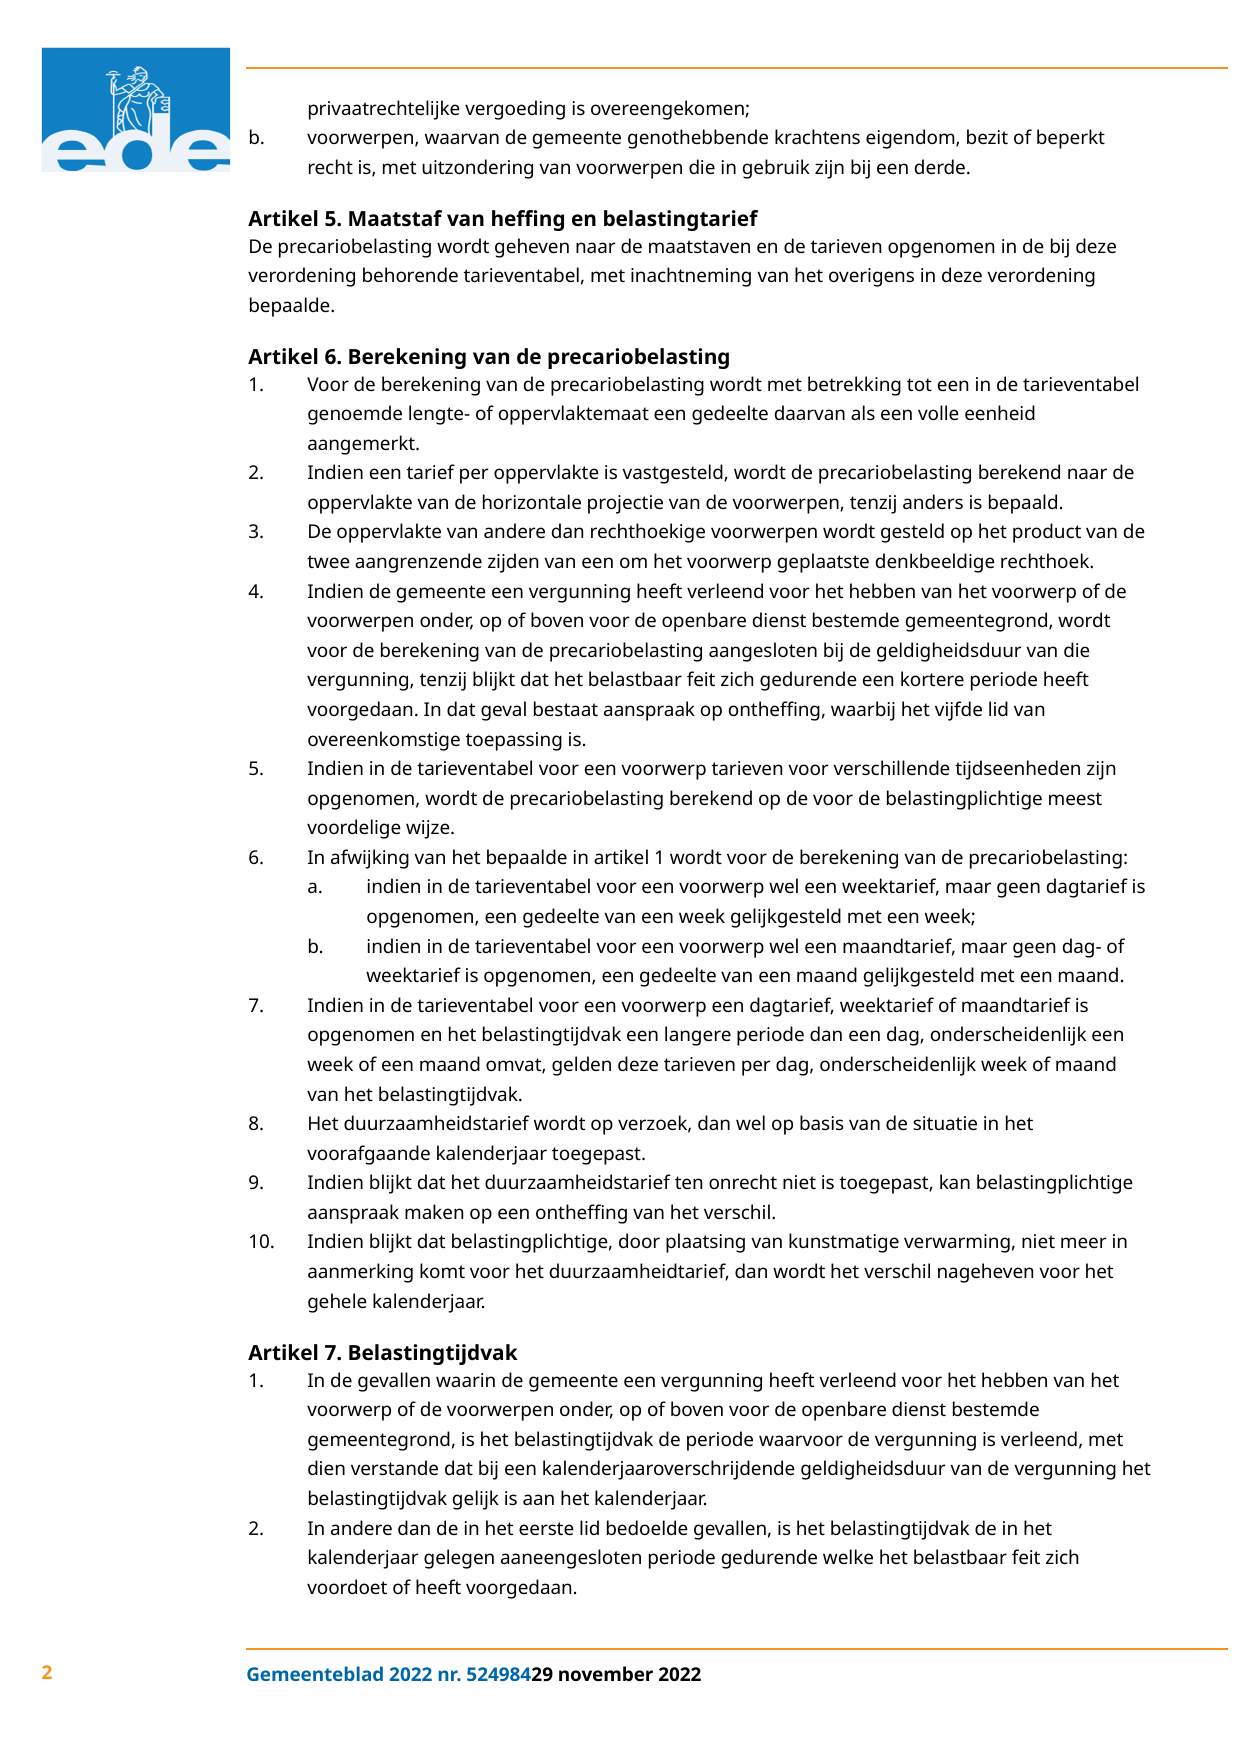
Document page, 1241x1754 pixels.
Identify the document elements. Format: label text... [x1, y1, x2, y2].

list In andere dan de in het eerste lid bedoelde gevallen, is het belastingtijdvak de in het kalenderjaar gelegen aaneengesloten periode gedurende welke het belastbaar feit zich voordoet of heeft voorgedaan. [248, 1515, 1152, 1599]
text Artikel 6. Berekening van de precariobelasting [248, 342, 1152, 371]
list Indien in de tarieventabel voor een voorwerp tarieven voor verschillende tijdseenheden zijn opgenomen, wordt de precariobelasting berekend op de voor de belastingplichtige meest voordelige wijze. [248, 755, 1152, 840]
text Artikel 5. Maatstaf van heffing en belastingtarief [248, 204, 1152, 233]
list In afwijking van het bepaalde in artikel 1 wordt voor de berekening van de precariobelasting: [248, 844, 1152, 870]
list Indien in de tarieventabel voor een voorwerp een dagtarief, weektarief of maandtarief is opgenomen en het belastingtijdvak een langere periode dan een dag, onderscheidenlijk een week of een maand omvat, gelden deze tarieven per dag, onderscheidenlijk week of maand van het belastingtijdvak. [248, 992, 1152, 1107]
list Indien blijkt dat het duurzaamheidstarief ten onrecht niet is toegepast, kan belastingplichtige aanspraak maken op een ontheffing van het verschil. [248, 1169, 1152, 1225]
picture [41, 47, 231, 172]
text De precariobelasting wordt geheven naar de maatstaven en de tarieven opgenomen in de bij deze verordening behorende tarieventabel, met inachtneming van het overigens in deze verordening bepaalde. [248, 233, 1152, 318]
list voorwerpen, waarvan de gemeente genothebbende krachtens eigendom, bezit of beperkt recht is, met uitzondering van voorwerpen die in gebruik zijn bij een derde. [248, 124, 1152, 180]
list Indien de gemeente een vergunning heeft verleend voor het hebben van het voorwerp of de voorwerpen onder, op of boven voor de openbare dienst bestemde gemeentegrond, wordt voor de berekening van de precariobelasting aangesloten bij de geldigheidsduur van die vergunning, tenzij blijkt dat het belastbaar feit zich gedurende een kortere periode heeft voorgedaan. In dat geval bestaat aanspraak op ontheffing, waarbij het vijfde lid van overeenkomstige toepassing is. [248, 578, 1152, 752]
list De oppervlakte van andere dan rechthoekige voorwerpen wordt gesteld op het product van de twee aangrenzende zijden van een om het voorwerp geplaatste denkbeeldige rechthoek. [248, 519, 1152, 574]
list Het duurzaamheidstarief wordt op verzoek, dan wel op basis van de situatie in het voorafgaande kalenderjaar toegepast. [248, 1110, 1152, 1166]
list Indien een tarief per oppervlakte is vastgesteld, wordt de precariobelasting berekend naar de oppervlakte van de horizontale projectie van de voorwerpen, tenzij anders is bepaald. [248, 459, 1152, 515]
list indien in de tarieventabel voor een voorwerp wel een maandtarief, maar geen dag- of weektarief is opgenomen, een gedeelte van een maand gelijkgesteld met een maand. [307, 933, 1152, 988]
list In de gevallen waarin de gemeente een vergunning heeft verleend voor het hebben van het voorwerp of de voorwerpen onder, op of boven voor de openbare dienst bestemde gemeentegrond, is het belastingtijdvak de periode waarvoor de vergunning is verleend, met dien verstande dat bij een kalenderjaaroverschrijdende geldigheidsduur van de vergunning het belastingtijdvak gelijk is aan het kalenderjaar. [248, 1367, 1152, 1511]
list Indien blijkt dat belastingplichtige, door plaatsing van kunstmatige verwarming, niet meer in aanmerking komt voor het duurzaamheidtarief, dan wordt het verschil nageheven voor het gehele kalenderjaar. [248, 1229, 1152, 1314]
list Voor de berekening van de precariobelasting wordt met betrekking tot een in de tarieventabel genoemde lengte- of oppervlaktemaat een gedeelte daarvan als een volle eenheid aangemerkt. [248, 371, 1152, 456]
text Artikel 7. Belastingtijdvak [248, 1338, 1152, 1367]
list privaatrechtelijke vergoeding is overeengekomen; [248, 95, 1152, 121]
list indien in de tarieventabel voor een voorwerp wel een weektarief, maar geen dagtarief is opgenomen, een gedeelte van een week gelijkgesteld met een week; [307, 874, 1152, 929]
